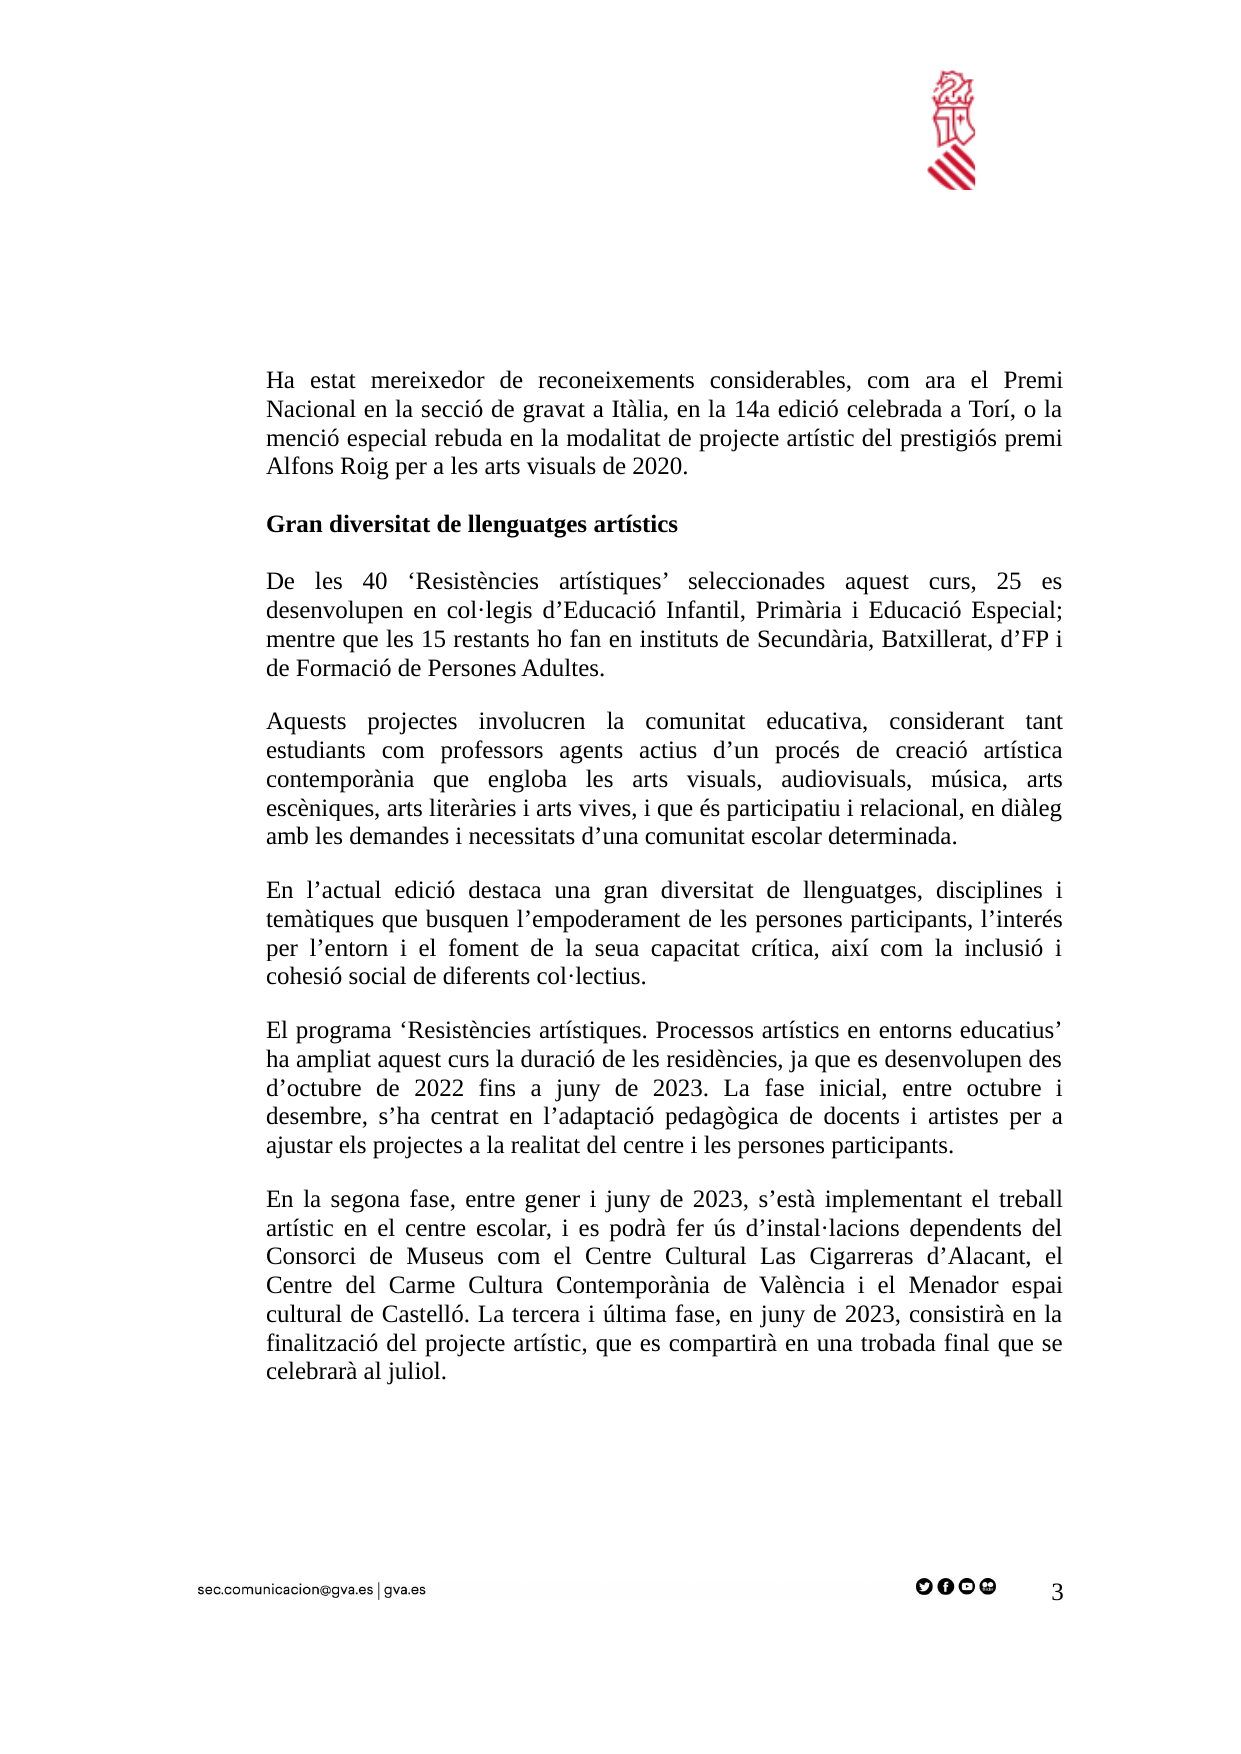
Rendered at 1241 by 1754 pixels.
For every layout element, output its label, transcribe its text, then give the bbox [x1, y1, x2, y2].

text De les 40 ‘Resistències artístiques’ seleccionades aquest curs, 25 es desenvolupen en col·legis d’Educació Infantil, Primària i Educació Especial; mentre que les 15 restants ho fan en instituts de Secundària, Batxillerat, d’FP i de Formació de Persones Adultes. [266, 566, 1064, 681]
text Ha estat mereixedor de reconeixements considerables, com ara el Premi Nacional en la secció de gravat a Itàlia, en la 14a edició celebrada a Torí, o la menció especial rebuda en la modalitat de projecte artístic del prestigiós premi Alfons Roig per a les arts visuals de 2020. [266, 365, 1064, 480]
text En l’actual edició destaca una gran diversitat de llenguatges, disciplines i temàtiques que busquen l’empoderament de les persones participants, l’interés per l’entorn i el foment de la seua capacitat crítica, així com la inclusió i cohesió social de diferents col·lectius. [266, 875, 1064, 990]
text Gran diversitat de llenguatges artístics [266, 509, 1064, 538]
text En la segona fase, entre gener i juny de 2023, s’està implementant el treball artístic en el centre escolar, i es podrà fer ús d’instal·lacions dependents del Consorci de Museus com el Centre Cultural Las Cigarreras d’Alacant, el Centre del Carme Cultura Contemporània de València i el Menador espai cultural de Castelló. La tercera i última fase, en juny de 2023, consistirà en la finalització del projecte artístic, que es compartirà en una trobada final que se celebrarà al juliol. [266, 1184, 1064, 1385]
picture [198, 1578, 996, 1600]
text Aquests projectes involucren la comunitat educativa, considerant tant estudiants com professors agents actius d’un procés de creació artística contemporània que engloba les arts visuals, audiovisuals, música, arts escèniques, arts literàries i arts vives, i que és participatiu i relacional, en diàleg amb les demandes i necessitats d’una comunitat escolar determinada. [266, 706, 1064, 850]
text El programa ‘Resistències artístiques. Processos artístics en entorns educatius’ ha ampliat aquest curs la duració de les residències, ja que es desenvolupen des d’octubre de 2022 fins a juny de 2023. La fase inicial, entre octubre i desembre, s’ha centrat en l’adaptació pedagògica de docents i artistes per a ajustar els projectes a la realitat del centre i les persones participants. [266, 1015, 1064, 1159]
